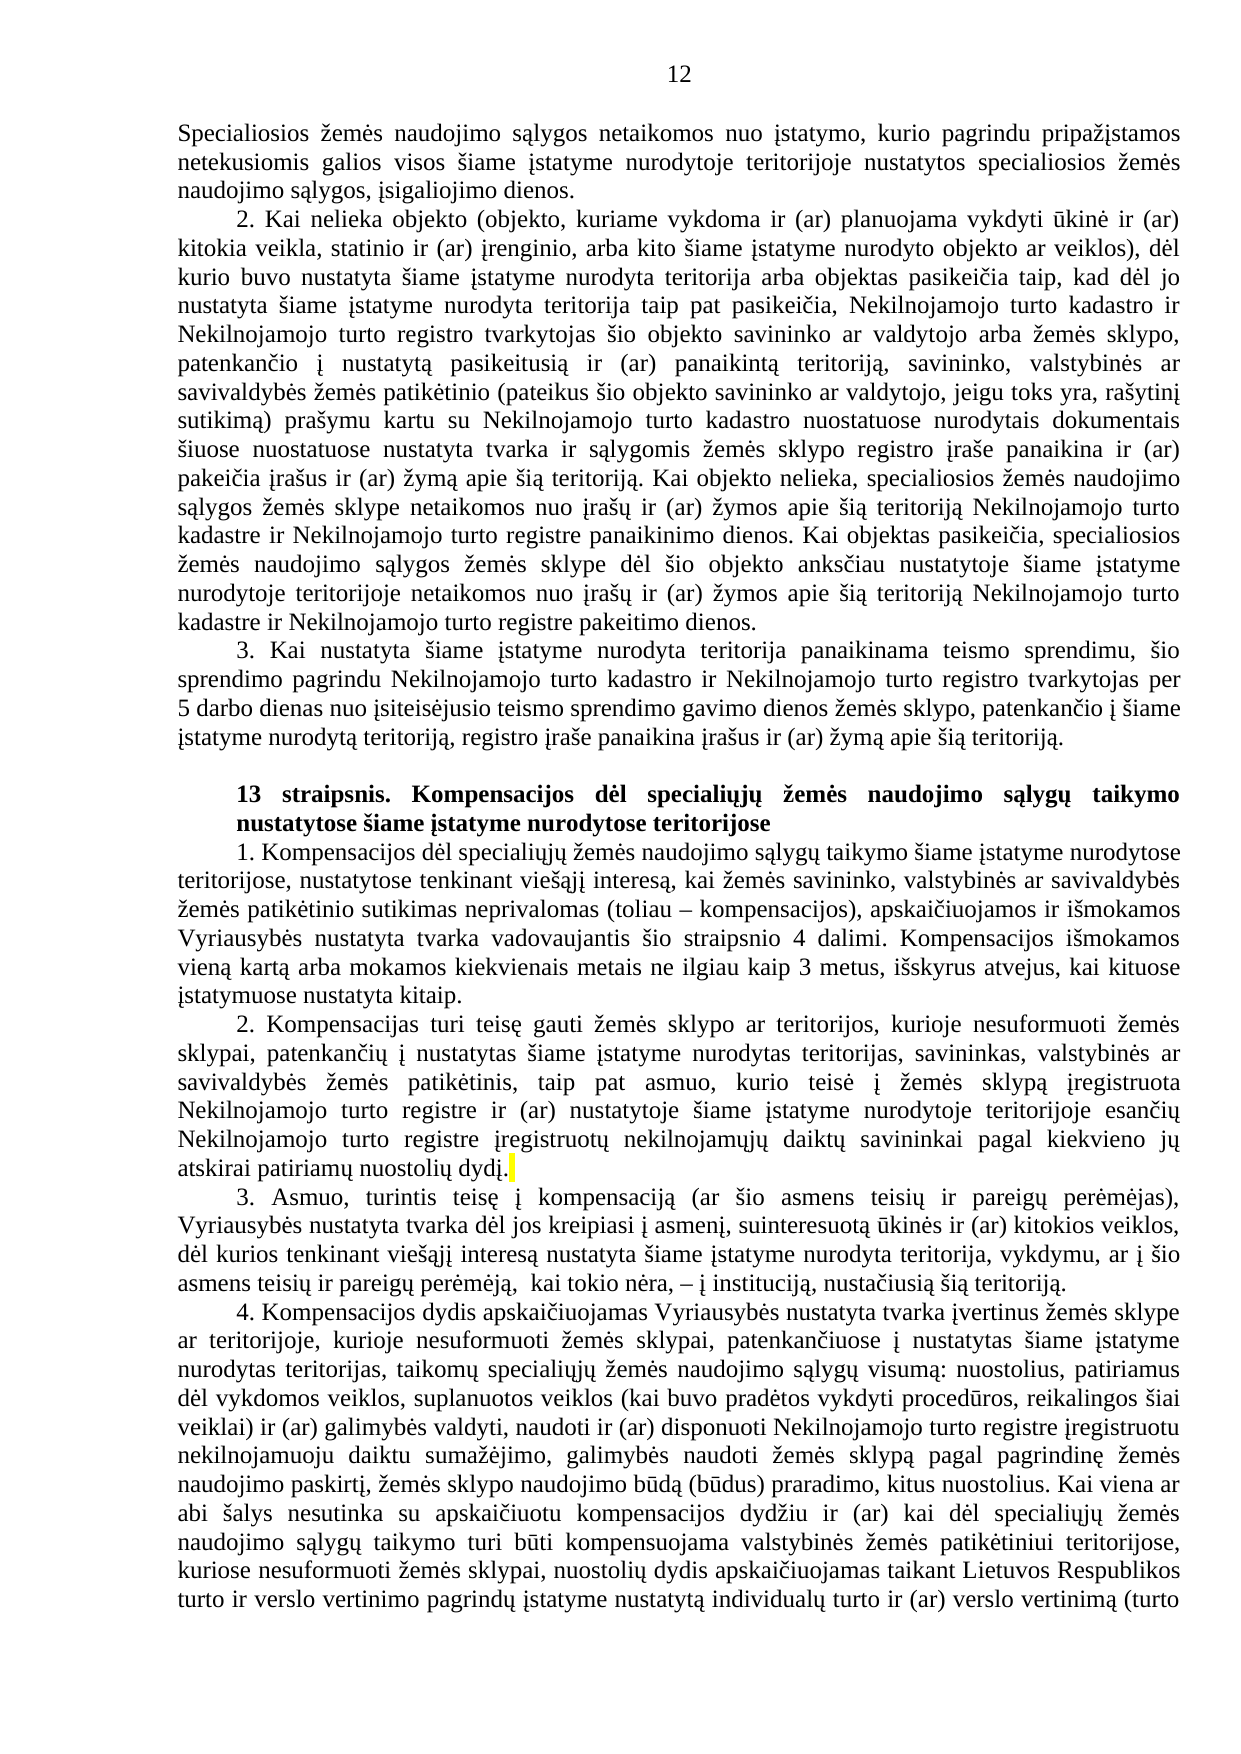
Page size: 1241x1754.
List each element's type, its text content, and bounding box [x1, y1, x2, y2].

text 3. Kai nustatyta šiame įstatyme nurodyta teritorija panaikinama teismo sprendimu, šio sprendimo pagrindu Nekilnojamojo turto kadastro ir Nekilnojamojo turto registro tvarkytojas per 5 darbo dienas nuo įsiteisėjusio teismo sprendimo gavimo dienos žemės sklypo, patenkančio į šiame įstatyme nurodytą teritoriją, registro įraše panaikina įrašus ir (ar) žymą apie šią teritoriją. [177, 636, 1181, 751]
text 2. Kai nelieka objekto (objekto, kuriame vykdoma ir (ar) planuojama vykdyti ūkinė ir (ar) kitokia veikla, statinio ir (ar) įrenginio, arba kito šiame įstatyme nurodyto objekto ar veiklos), dėl kurio buvo nustatyta šiame įstatyme nurodyta teritorija arba objektas pasikeičia taip, kad dėl jo nustatyta šiame įstatyme nurodyta teritorija taip pat pasikeičia, Nekilnojamojo turto kadastro ir Nekilnojamojo turto registro tvarkytojas šio objekto savininko ar valdytojo arba žemės sklypo, patenkančio į nustatytą pasikeitusią ir (ar) panaikintą teritoriją, savininko, valstybinės ar savivaldybės žemės patikėtinio (pateikus šio objekto savininko ar valdytojo, jeigu toks yra, rašytinį sutikimą) prašymu kartu su Nekilnojamojo turto kadastro nuostatuose nurodytais dokumentais šiuose nuostatuose nustatyta tvarka ir sąlygomis žemės sklypo registro įraše panaikina ir (ar) pakeičia įrašus ir (ar) žymą apie šią teritoriją. Kai objekto nelieka, specialiosios žemės naudojimo sąlygos žemės sklype netaikomos nuo įrašų ir (ar) žymos apie šią teritoriją Nekilnojamojo turto kadastre ir Nekilnojamojo turto registre panaikinimo dienos. Kai objektas pasikeičia, specialiosios žemės naudojimo sąlygos žemės sklype dėl šio objekto anksčiau nustatytoje šiame įstatyme nurodytoje teritorijoje netaikomos nuo įrašų ir (ar) žymos apie šią teritoriją Nekilnojamojo turto kadastre ir Nekilnojamojo turto registre pakeitimo dienos. [177, 204, 1181, 636]
text 1. Kompensacijos dėl specialiųjų žemės naudojimo sąlygų taikymo šiame įstatyme nurodytose teritorijose, nustatytose tenkinant viešąjį interesą, kai žemės savininko, valstybinės ar savivaldybės žemės patikėtinio sutikimas neprivalomas (toliau – kompensacijos), apskaičiuojamos ir išmokamos Vyriausybės nustatyta tvarka vadovaujantis šio straipsnio 4 dalimi. Kompensacijos išmokamos vieną kartą arba mokamos kiekvienais metais ne ilgiau kaip 3 metus, išskyrus atvejus, kai kituose įstatymuose nustatyta kitaip. [177, 837, 1181, 1009]
text 2. Kompensacijas turi teisę gauti žemės sklypo ar teritorijos, kurioje nesuformuoti žemės sklypai, patenkančių į nustatytas šiame įstatyme nurodytas teritorijas, savininkas, valstybinės ar savivaldybės žemės patikėtinis, taip pat asmuo, kurio teisė į žemės sklypą įregistruota Nekilnojamojo turto registre ir (ar) nustatytoje šiame įstatyme nurodytoje teritorijoje esančių Nekilnojamojo turto registre įregistruotų nekilnojamųjų daiktų savininkai pagal kiekvieno jų atskirai patiriamų nuostolių dydį. [177, 1009, 1181, 1182]
text 3. Asmuo, turintis teisę į kompensaciją (ar šio asmens teisių ir pareigų perėmėjas), Vyriausybės nustatyta tvarka dėl jos kreipiasi į asmenį, suinteresuotą ūkinės ir (ar) kitokios veiklos, dėl kurios tenkinant viešąjį interesą nustatyta šiame įstatyme nurodyta teritorija, vykdymu, ar į šio asmens teisių ir pareigų perėmėją, kai tokio nėra, – į instituciją, nustačiusią šią teritoriją. [177, 1182, 1181, 1297]
text 13 straipsnis. Kompensacijos dėl specialiųjų žemės naudojimo sąlygų taikymo nustatytose šiame įstatyme nurodytose teritorijose [236, 779, 1181, 837]
text Specialiosios žemės naudojimo sąlygos netaikomos nuo įstatymo, kurio pagrindu pripažįstamos netekusiomis galios visos šiame įstatyme nurodytoje teritorijoje nustatytos specialiosios žemės naudojimo sąlygos, įsigaliojimo dienos. [177, 118, 1181, 204]
text 4. Kompensacijos dydis apskaičiuojamas Vyriausybės nustatyta tvarka įvertinus žemės sklype ar teritorijoje, kurioje nesuformuoti žemės sklypai, patenkančiuose į nustatytas šiame įstatyme nurodytas teritorijas, taikomų specialiųjų žemės naudojimo sąlygų visumą: nuostolius, patiriamus dėl vykdomos veiklos, suplanuotos veiklos (kai buvo pradėtos vykdyti procedūros, reikalingos šiai veiklai) ir (ar) galimybės valdyti, naudoti ir (ar) disponuoti Nekilnojamojo turto registre įregistruotu nekilnojamuoju daiktu sumažėjimo, galimybės naudoti žemės sklypą pagal pagrindinę žemės naudojimo paskirtį, žemės sklypo naudojimo būdą (būdus) praradimo, kitus nuostolius. Kai viena ar abi šalys nesutinka su apskaičiuotu kompensacijos dydžiu ir (ar) kai dėl specialiųjų žemės naudojimo sąlygų taikymo turi būti kompensuojama valstybinės žemės patikėtiniui teritorijose, kuriose nesuformuoti žemės sklypai, nuostolių dydis apskaičiuojamas taikant Lietuvos Respublikos turto ir verslo vertinimo pagrindų įstatyme nustatytą individualų turto ir (ar) verslo vertinimą (turto [177, 1297, 1181, 1613]
